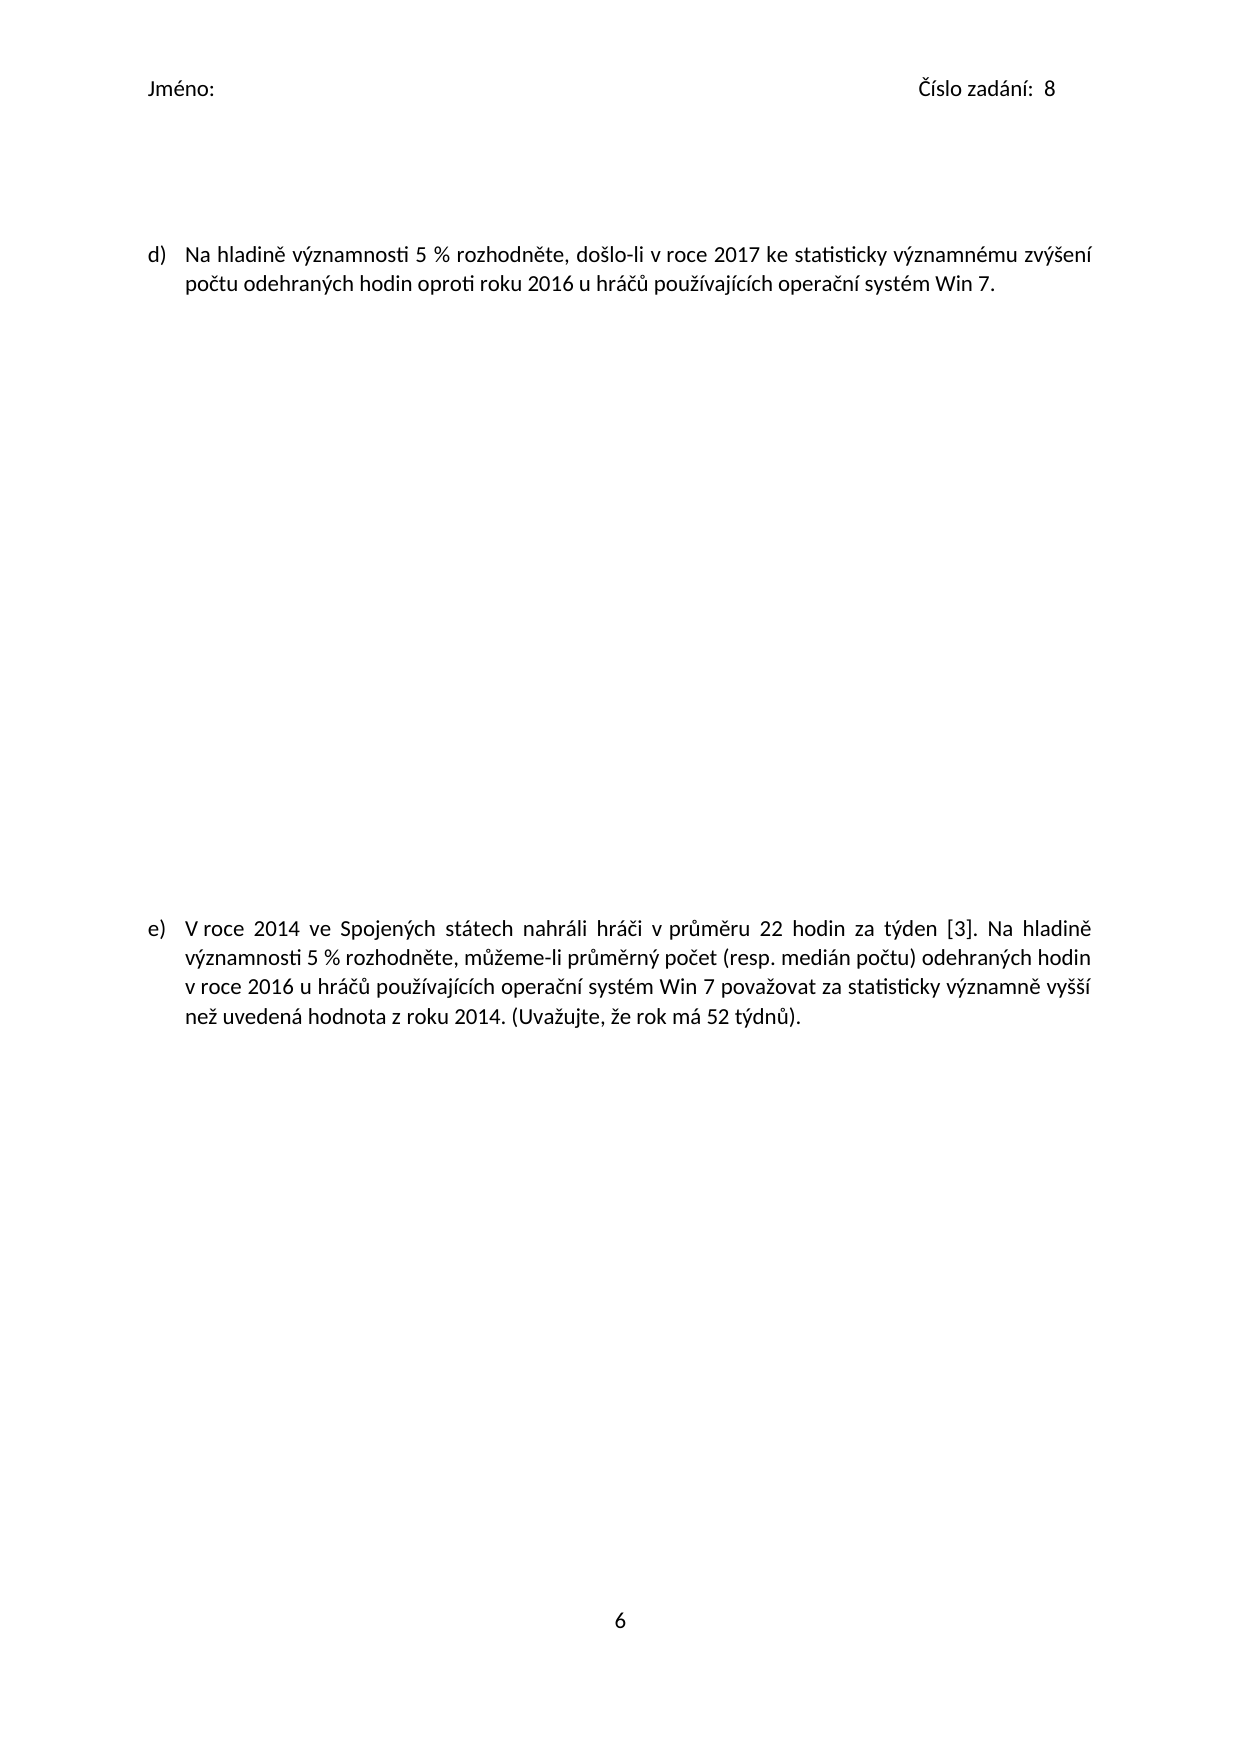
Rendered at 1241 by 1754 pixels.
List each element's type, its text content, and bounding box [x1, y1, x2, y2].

list Na hladině významnosti 5 % rozhodněte, došlo-li v roce 2017 ke statisticky významnému zvýšení počtu odehraných hodin oproti roku 2016 u hráčů používajících operační systém Win 7. [148, 240, 1093, 297]
list V roce 2014 ve Spojených státech nahráli hráči v průměru 22 hodin za týden [3]. Na hladině významnosti 5 % rozhodněte, můžeme-li průměrný počet (resp. medián počtu) odehraných hodin v roce 2016 u hráčů používajících operační systém Win 7 považovat za statisticky významně vyšší než uvedená hodnota z roku 2014. (Uvažujte, že rok má 52 týdnů). [148, 914, 1093, 1030]
